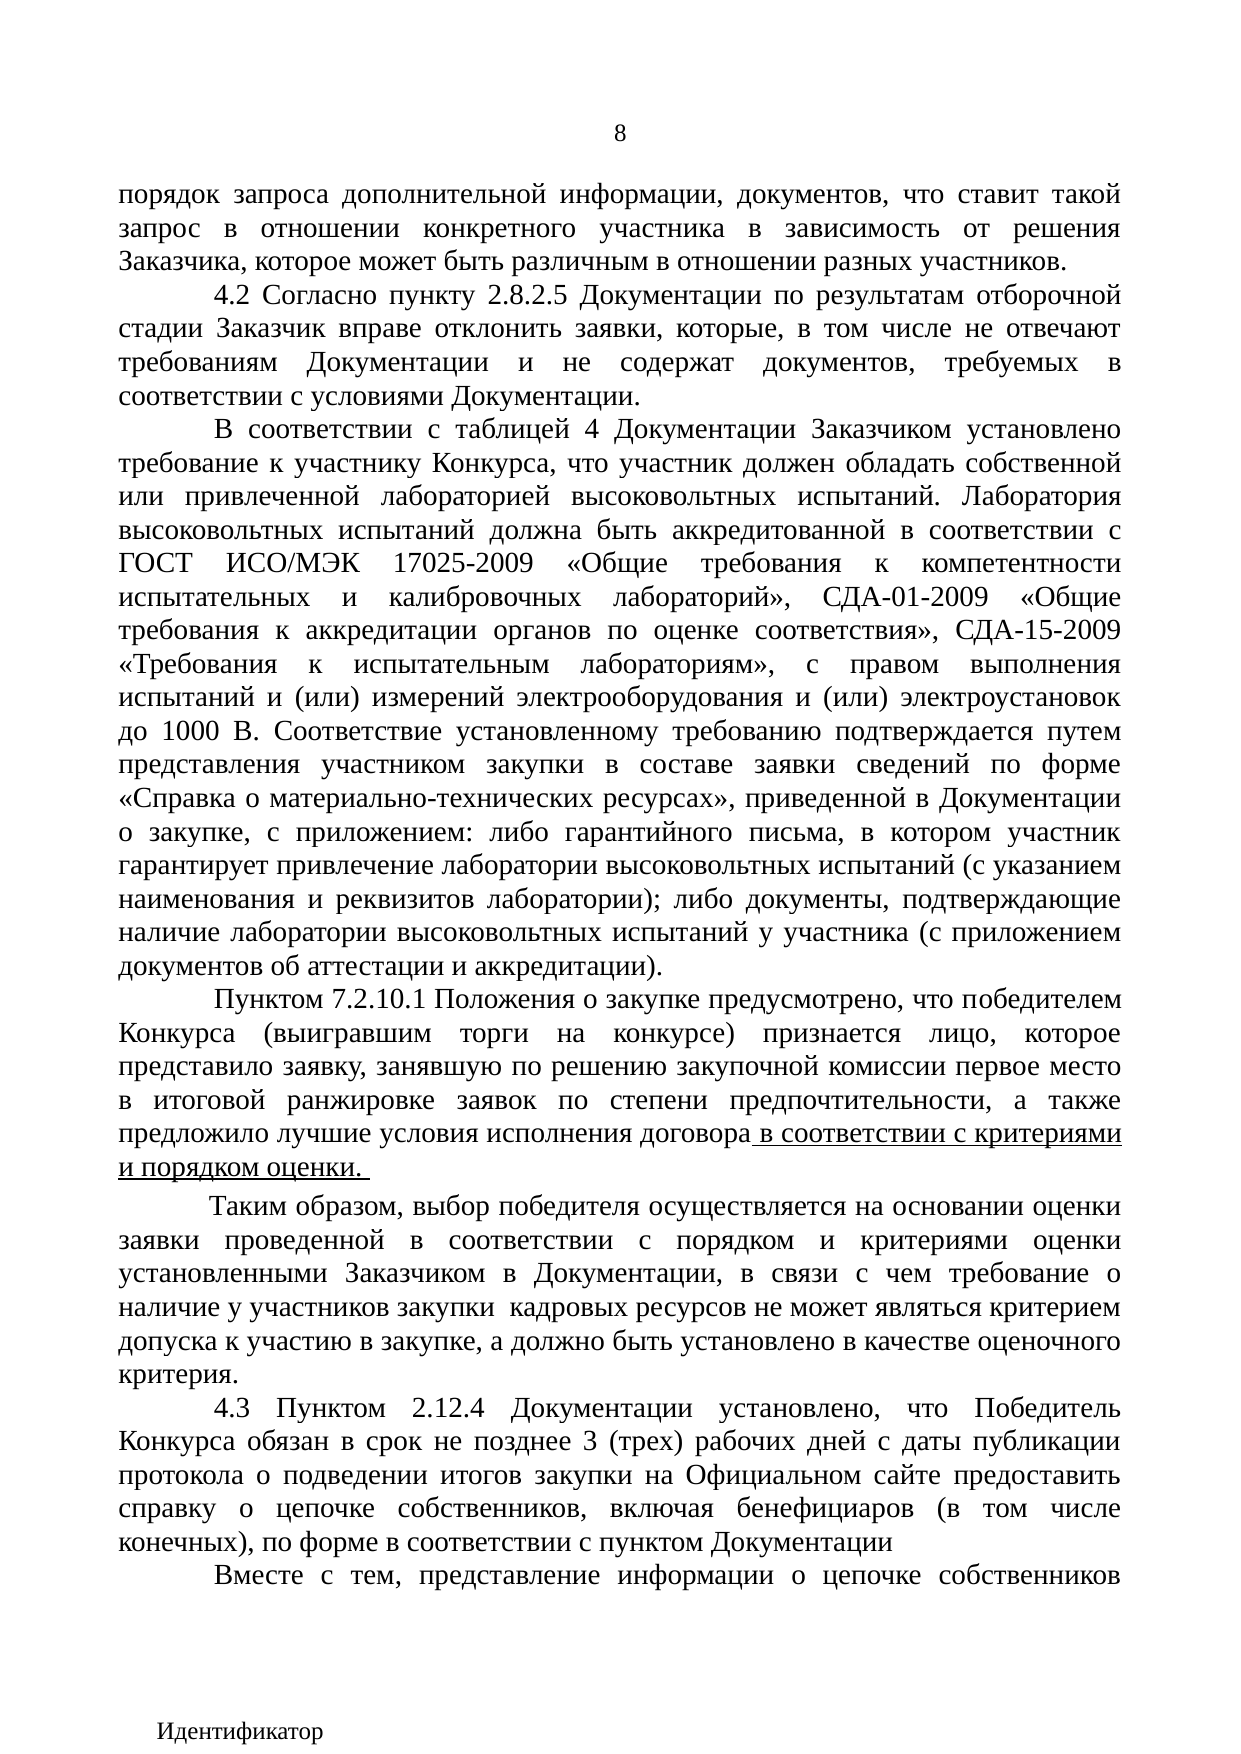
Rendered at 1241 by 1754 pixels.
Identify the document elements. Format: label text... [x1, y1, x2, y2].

text порядок запроса дополнительной информации, документов, что ставит такой запрос в отношении конкретного участника в зависимость от решения Заказчика, которое может быть различным в отношении разных участников. [118, 176, 1122, 277]
text В соответствии с таблицей 4 Документации Заказчиком установлено требование к участнику Конкурса, что участник должен обладать собственной или привлеченной лабораторией высоковольтных испытаний. Лаборатория высоковольтных испытаний должна быть аккредитованной в соответствии с ГОСТ ИСО/МЭК 17025-2009 «Общие требования к компетентности испытательных и калибровочных лабораторий», СДА-01-2009 «Общие требования к аккредитации органов по оценке соответствия», СДА-15-2009 «Требования к испытательным лабораториям», с правом выполнения испытаний и (или) измерений электрооборудования и (или) электроустановок до 1000 В. Соответствие установленному требованию подтверждается путем представления участником закупки в составе заявки сведений по форме «Справка о материально-технических ресурсах», приведенной в Документации о закупке, с приложением: либо гарантийного письма, в котором участник гарантирует привлечение лаборатории высоковольтных испытаний (с указанием наименования и реквизитов лаборатории); либо документы, подтверждающие наличие лаборатории высоковольтных испытаний у участника (с приложением документов об аттестации и аккредитации). [118, 411, 1122, 981]
text 4.2 Согласно пункту 2.8.2.5 Документации по результатам отборочной стадии Заказчик вправе отклонить заявки, которые, в том числе не отвечают требованиям Документации и не содержат документов, требуемых в соответствии с условиями Документации. [118, 277, 1122, 411]
text Таким образом, выбор победителя осуществляется на основании оценки заявки проведенной в соответствии с порядком и критериями оценки установленными Заказчиком в Документации, в связи с чем требование о наличие у участников закупки кадровых ресурсов не может являться критерием допуска к участию в закупке, а должно быть установлено в качестве оценочного критерия. [118, 1188, 1122, 1390]
text Пунктом 7.2.10.1 Положения о закупке предусмотрено, что победителем Конкурса (выигравшим торги на конкурсе) признается лицо, которое представило заявку, занявшую по решению закупочной комиссии первое место в итоговой ранжировке заявок по степени предпочтительности, а также предложило лучшие условия исполнения договора в соответствии с критериями и порядком оценки. [118, 981, 1122, 1183]
text Вместе с тем, представление информации о цепочке собственников [118, 1557, 1122, 1591]
text 4.3 Пунктом 2.12.4 Документации установлено, что Победитель Конкурса обязан в срок не позднее 3 (трех) рабочих дней с даты публикации протокола о подведении итогов закупки на Официальном сайте предоставить справку о цепочке собственников, включая бенефициаров (в том числе конечных), по форме в соответствии с пунктом Документации [118, 1390, 1122, 1557]
